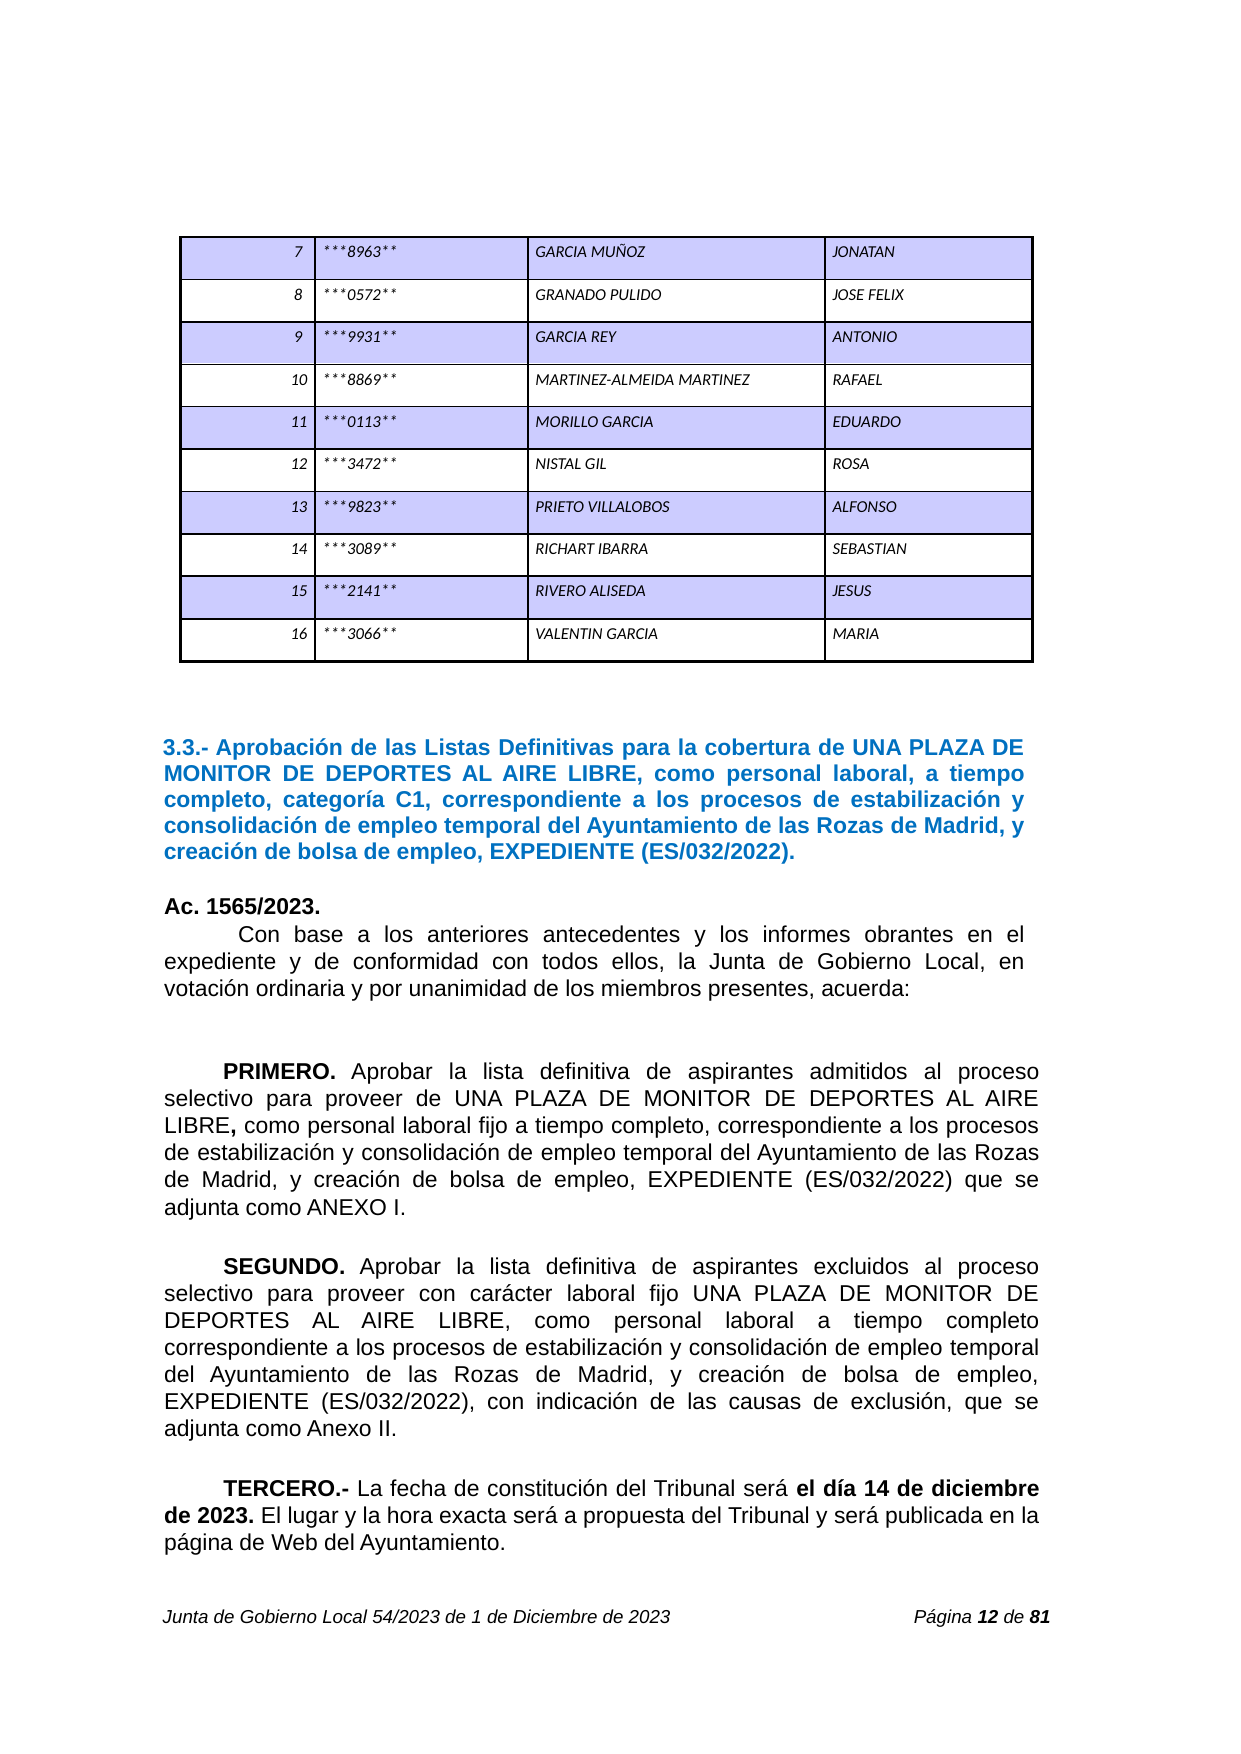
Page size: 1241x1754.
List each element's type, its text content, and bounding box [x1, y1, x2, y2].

table_cell ROSA [826, 450, 1031, 491]
table_cell RIVERO ALISEDA [529, 577, 824, 618]
table_cell 9 [279, 323, 314, 363]
table_cell 10 [279, 365, 314, 406]
table_cell GARCIA REY [529, 323, 824, 363]
table_cell ***9823** [316, 492, 527, 533]
table_cell JONATAN [826, 238, 1031, 279]
table_cell GARCIA MUÑOZ [529, 238, 824, 279]
table_cell RICHART IBARRA [529, 535, 824, 575]
table_cell ***8963** [316, 238, 527, 279]
table_cell 15 [279, 577, 314, 618]
table_cell EDUARDO [826, 407, 1031, 448]
table_cell [182, 450, 279, 491]
table_cell 12 [279, 450, 314, 491]
table_cell ***8869** [316, 365, 527, 406]
table_cell 16 [279, 620, 314, 660]
table_cell NISTAL GIL [529, 450, 824, 491]
table_cell 7 [279, 238, 314, 279]
table_cell 13 [279, 492, 314, 533]
table_cell [182, 492, 279, 533]
table_cell [182, 365, 279, 406]
table_cell ***9931** [316, 323, 527, 363]
table_cell ***0572** [316, 280, 527, 321]
table_cell [182, 280, 279, 321]
table_cell 14 [279, 535, 314, 575]
table_cell MARIA [826, 620, 1031, 660]
table_cell ANTONIO [826, 323, 1031, 363]
table_cell [182, 620, 279, 660]
table_cell SEBASTIAN [826, 535, 1031, 575]
table_cell JESUS [826, 577, 1031, 618]
table_cell MARTINEZ-ALMEIDA MARTINEZ [529, 365, 824, 406]
table_cell MORILLO GARCIA [529, 407, 824, 448]
text PRIMERO. Aprobar la lista definitiva de aspirantes admitidos al proceso selectivo para proveer de UNA PLAZA DE MONITOR DE DEPORTES AL AIRE LIBRE, como personal laboral fijo a tiempo completo, correspondiente a los procesos de estabilización y consolidación de empleo temporal del Ayuntamiento de las Rozas de Madrid, y creación de bolsa de empleo, EXPEDIENTE (ES/032/2022) que se adjunta como ANEXO I. [164, 1058, 1040, 1220]
text Ac. 1565/2023. [164, 893, 1025, 919]
text SEGUNDO. Aprobar la lista definitiva de aspirantes excluidos al proceso selectivo para proveer con carácter laboral fijo UNA PLAZA DE MONITOR DE DEPORTES AL AIRE LIBRE, como personal laboral a tiempo completo correspondiente a los procesos de estabilización y consolidación de empleo temporal del Ayuntamiento de las Rozas de Madrid, y creación de bolsa de empleo, EXPEDIENTE (ES/032/2022), con indicación de las causas de exclusión, que se adjunta como Anexo II. [164, 1253, 1040, 1442]
table_cell [182, 323, 279, 363]
table_cell ***2141** [316, 577, 527, 618]
table_cell ***3089** [316, 535, 527, 575]
table_cell RAFAEL [826, 365, 1031, 406]
table_cell ***3066** [316, 620, 527, 660]
text 3.3.- Aprobación de las Listas Definitivas para la cobertura de UNA PLAZA DE MONITOR DE DEPORTES AL AIRE LIBRE, como personal laboral, a tiempo completo, categoría C1, correspondiente a los procesos de estabilización y consolidación de empleo temporal del Ayuntamiento de las Rozas de Madrid, y creación de bolsa de empleo, EXPEDIENTE (ES/032/2022). [163, 734, 1025, 865]
table_cell 11 [279, 407, 314, 448]
table_cell PRIETO VILLALOBOS [529, 492, 824, 533]
table_cell [182, 238, 279, 279]
table_cell GRANADO PULIDO [529, 280, 824, 321]
text Con base a los anteriores antecedentes y los informes obrantes en el expediente y de conformidad con todos ellos, la Junta de Gobierno Local, en votación ordinaria y por unanimidad de los miembros presentes, acuerda: [164, 921, 1025, 1001]
table_cell [182, 577, 279, 618]
table_cell [182, 407, 279, 448]
table_cell 8 [279, 280, 314, 321]
table_cell ALFONSO [826, 492, 1031, 533]
text TERCERO.- La fecha de constitución del Tribunal será el día 14 de diciembre de 2023. El lugar y la hora exacta será a propuesta del Tribunal y será publicada en la página de Web del Ayuntamiento. [164, 1475, 1040, 1556]
table_cell ***0113** [316, 407, 527, 448]
table_cell ***3472** [316, 450, 527, 491]
table_cell JOSE FELIX [826, 280, 1031, 321]
table_cell [182, 535, 279, 575]
table_cell VALENTIN GARCIA [529, 620, 824, 660]
